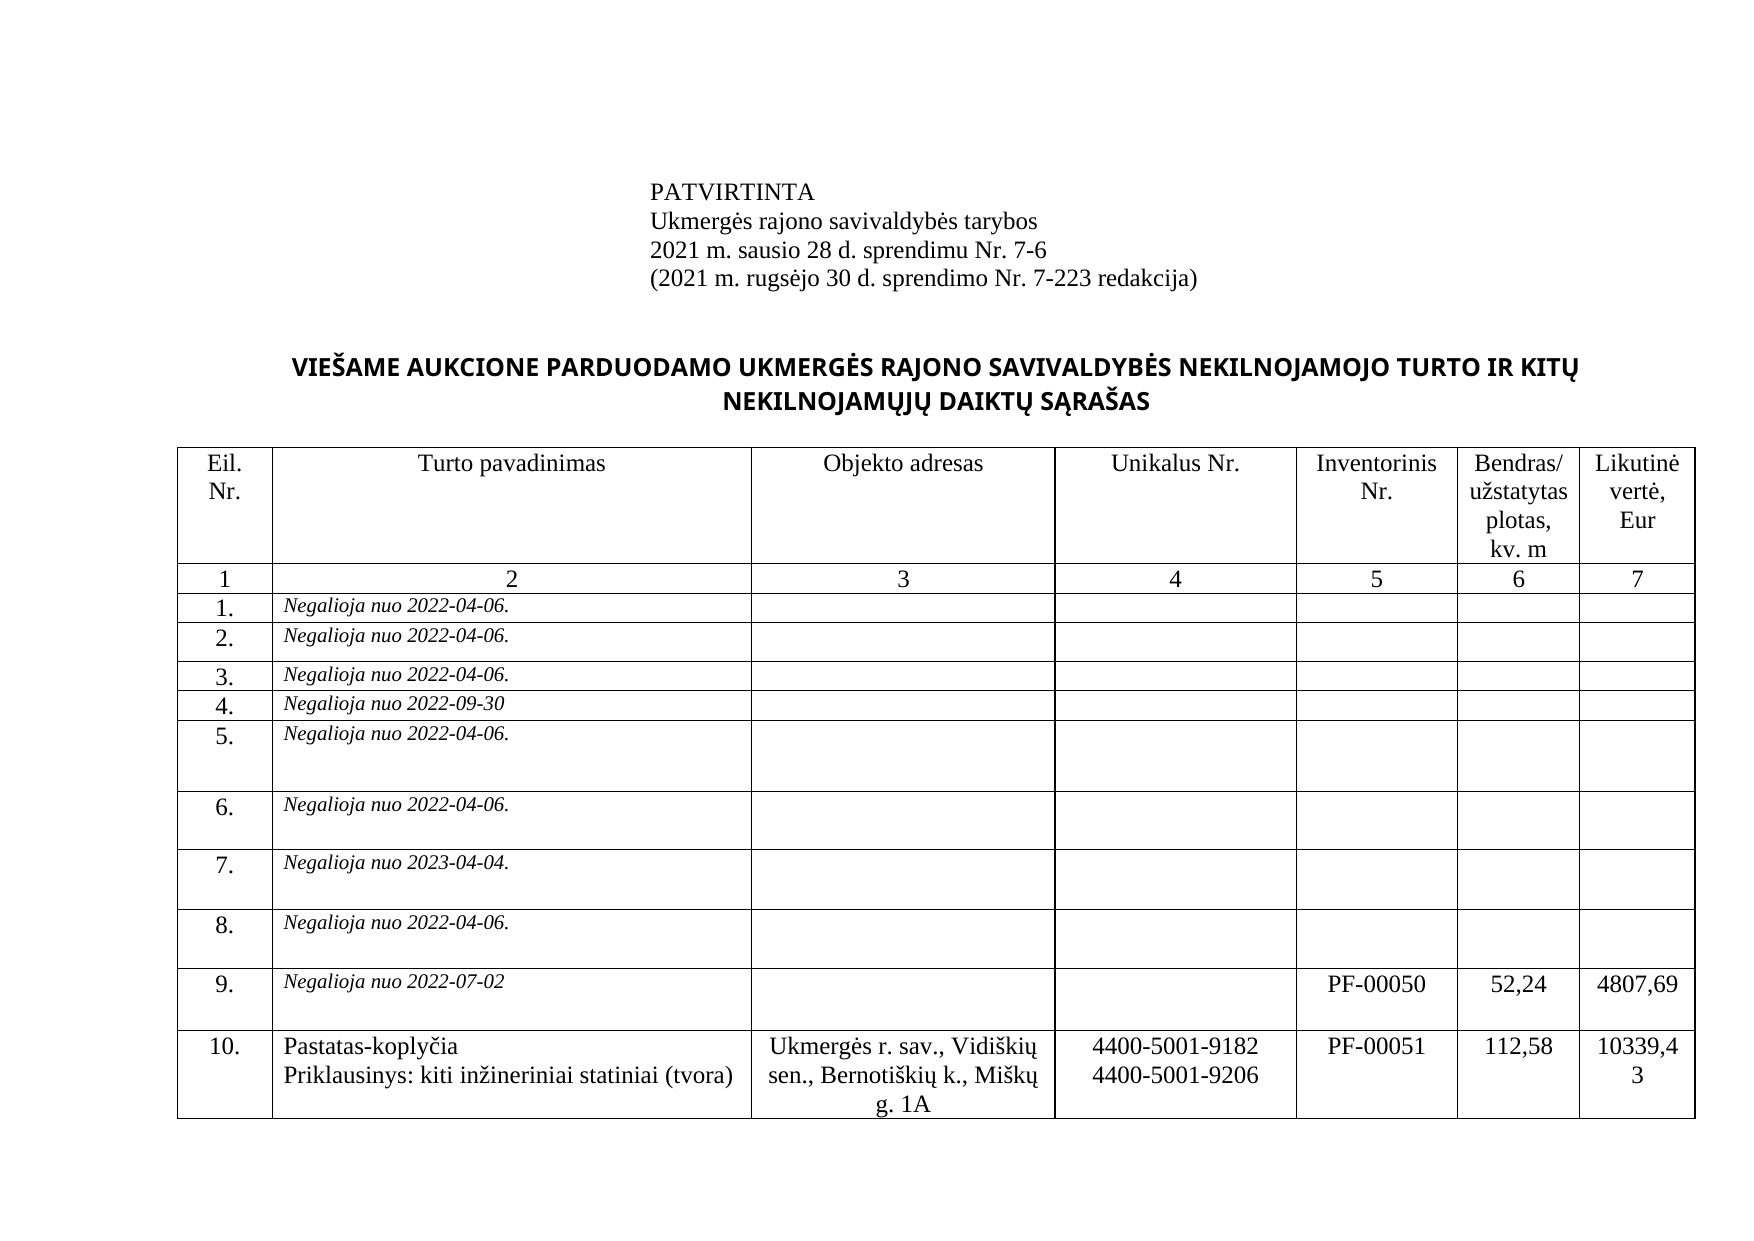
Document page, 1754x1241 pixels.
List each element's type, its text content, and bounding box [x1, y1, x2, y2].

table_cell 8. [178, 910, 272, 968]
text (2021 m. rugsėjo 30 d. sprendimo Nr. 7-223 redakcija) [177, 263, 1695, 292]
table_cell [752, 792, 1054, 849]
table_cell PF-00051 [1297, 1031, 1457, 1118]
table_cell [1458, 623, 1579, 661]
text PATVIRTINTA [177, 177, 1695, 206]
table_header Likutinė vertė, Eur [1580, 448, 1694, 563]
table_cell [1458, 721, 1579, 791]
table_cell [1056, 969, 1296, 1030]
table_cell Negalioja nuo 2022-09-30 [273, 691, 751, 720]
table_cell [752, 850, 1054, 909]
table_cell [752, 662, 1054, 690]
table_cell 10. [178, 1031, 272, 1118]
table_cell Negalioja nuo 2022-04-06. [273, 721, 751, 791]
text NEKILNOJAMŲJŲ DAIKTŲ SĄRAŠAS [177, 384, 1695, 418]
table_cell 5 [1297, 564, 1457, 592]
table_cell [1580, 850, 1694, 909]
table_cell 5. [178, 721, 272, 791]
table_cell 52,24 [1458, 969, 1579, 1030]
table_cell Negalioja nuo 2022-04-06. [273, 594, 751, 622]
table_cell PF-00050 [1297, 969, 1457, 1030]
table_header Unikalus Nr. [1056, 448, 1296, 563]
table_cell [1056, 662, 1296, 690]
table_cell [1056, 850, 1296, 909]
table_cell [1458, 594, 1579, 622]
text VIEŠAME AUKCIONE PARDUODAMO UKMERGĖS RAJONO SAVIVALDYBĖS NEKILNOJAMOJO TURTO IR KITŲ [177, 350, 1695, 384]
table_cell [1056, 691, 1296, 720]
table_cell 4400-5001-9182 4400-5001-9206 [1056, 1031, 1296, 1118]
table_cell Pastatas-koplyčia Priklausinys: kiti inžineriniai statiniai (tvora) [273, 1031, 751, 1118]
table_cell Negalioja nuo 2022-04-06. [273, 792, 751, 849]
table_header Inventorinis Nr. [1297, 448, 1457, 563]
table_cell [1056, 792, 1296, 849]
table_header Objekto adresas [752, 448, 1054, 563]
table_cell [1458, 691, 1579, 720]
table_header Turto pavadinimas [273, 448, 751, 563]
table_cell 1 [178, 564, 272, 592]
table_cell [1056, 623, 1296, 661]
table_cell Negalioja nuo 2022-04-06. [273, 662, 751, 690]
table_cell [1297, 792, 1457, 849]
table_cell 7 [1580, 564, 1694, 592]
table_cell 4807,69 [1580, 969, 1694, 1030]
table_cell [1580, 662, 1694, 690]
table_cell [1580, 623, 1694, 661]
table_cell [1580, 792, 1694, 849]
table_cell 2 [273, 564, 751, 592]
table_cell [1297, 910, 1457, 968]
table_cell Negalioja nuo 2022-07-02 [273, 969, 751, 1030]
table_cell [1056, 910, 1296, 968]
table_cell 3. [178, 662, 272, 690]
table_cell 4. [178, 691, 272, 720]
table_cell [1458, 662, 1579, 690]
table_cell [1458, 792, 1579, 849]
table_header Eil. Nr. [178, 448, 272, 563]
table_cell [1580, 910, 1694, 968]
table_cell [1297, 850, 1457, 909]
table_header Bendras/ užstatytas plotas, kv. m [1458, 448, 1579, 563]
table_cell [1580, 721, 1694, 791]
table_cell Negalioja nuo 2023-04-04. [273, 850, 751, 909]
table_cell [1458, 910, 1579, 968]
table_cell [1297, 691, 1457, 720]
table_cell [1056, 594, 1296, 622]
table_cell [752, 691, 1054, 720]
table_cell [1056, 721, 1296, 791]
table_cell [1458, 850, 1579, 909]
table_cell 2. [178, 623, 272, 661]
table_cell [1297, 662, 1457, 690]
table_cell 3 [752, 564, 1054, 592]
table_cell 4 [1056, 564, 1296, 592]
table_cell [752, 623, 1054, 661]
table_cell [1580, 691, 1694, 720]
table_cell 6 [1458, 564, 1579, 592]
table_cell 9. [178, 969, 272, 1030]
table_cell Negalioja nuo 2022-04-06. [273, 623, 751, 661]
table_cell 112,58 [1458, 1031, 1579, 1118]
table_cell 1. [178, 594, 272, 622]
table_cell 7. [178, 850, 272, 909]
table_cell Ukmergės r. sav., Vidiškių sen., Bernotiškių k., Miškų g. 1A [752, 1031, 1054, 1118]
table_cell [752, 594, 1054, 622]
table_cell [752, 969, 1054, 1030]
table_cell [1297, 721, 1457, 791]
text 2021 m. sausio 28 d. sprendimu Nr. 7-6 [177, 235, 1695, 263]
table_cell [752, 721, 1054, 791]
table_cell [1297, 623, 1457, 661]
table_cell 10339,43 [1580, 1031, 1694, 1118]
table_cell 6. [178, 792, 272, 849]
table_cell [1297, 594, 1457, 622]
text Ukmergės rajono savivaldybės tarybos [177, 206, 1695, 235]
table_cell Negalioja nuo 2022-04-06. [273, 910, 751, 968]
table_cell [752, 910, 1054, 968]
table_cell [1580, 594, 1694, 622]
